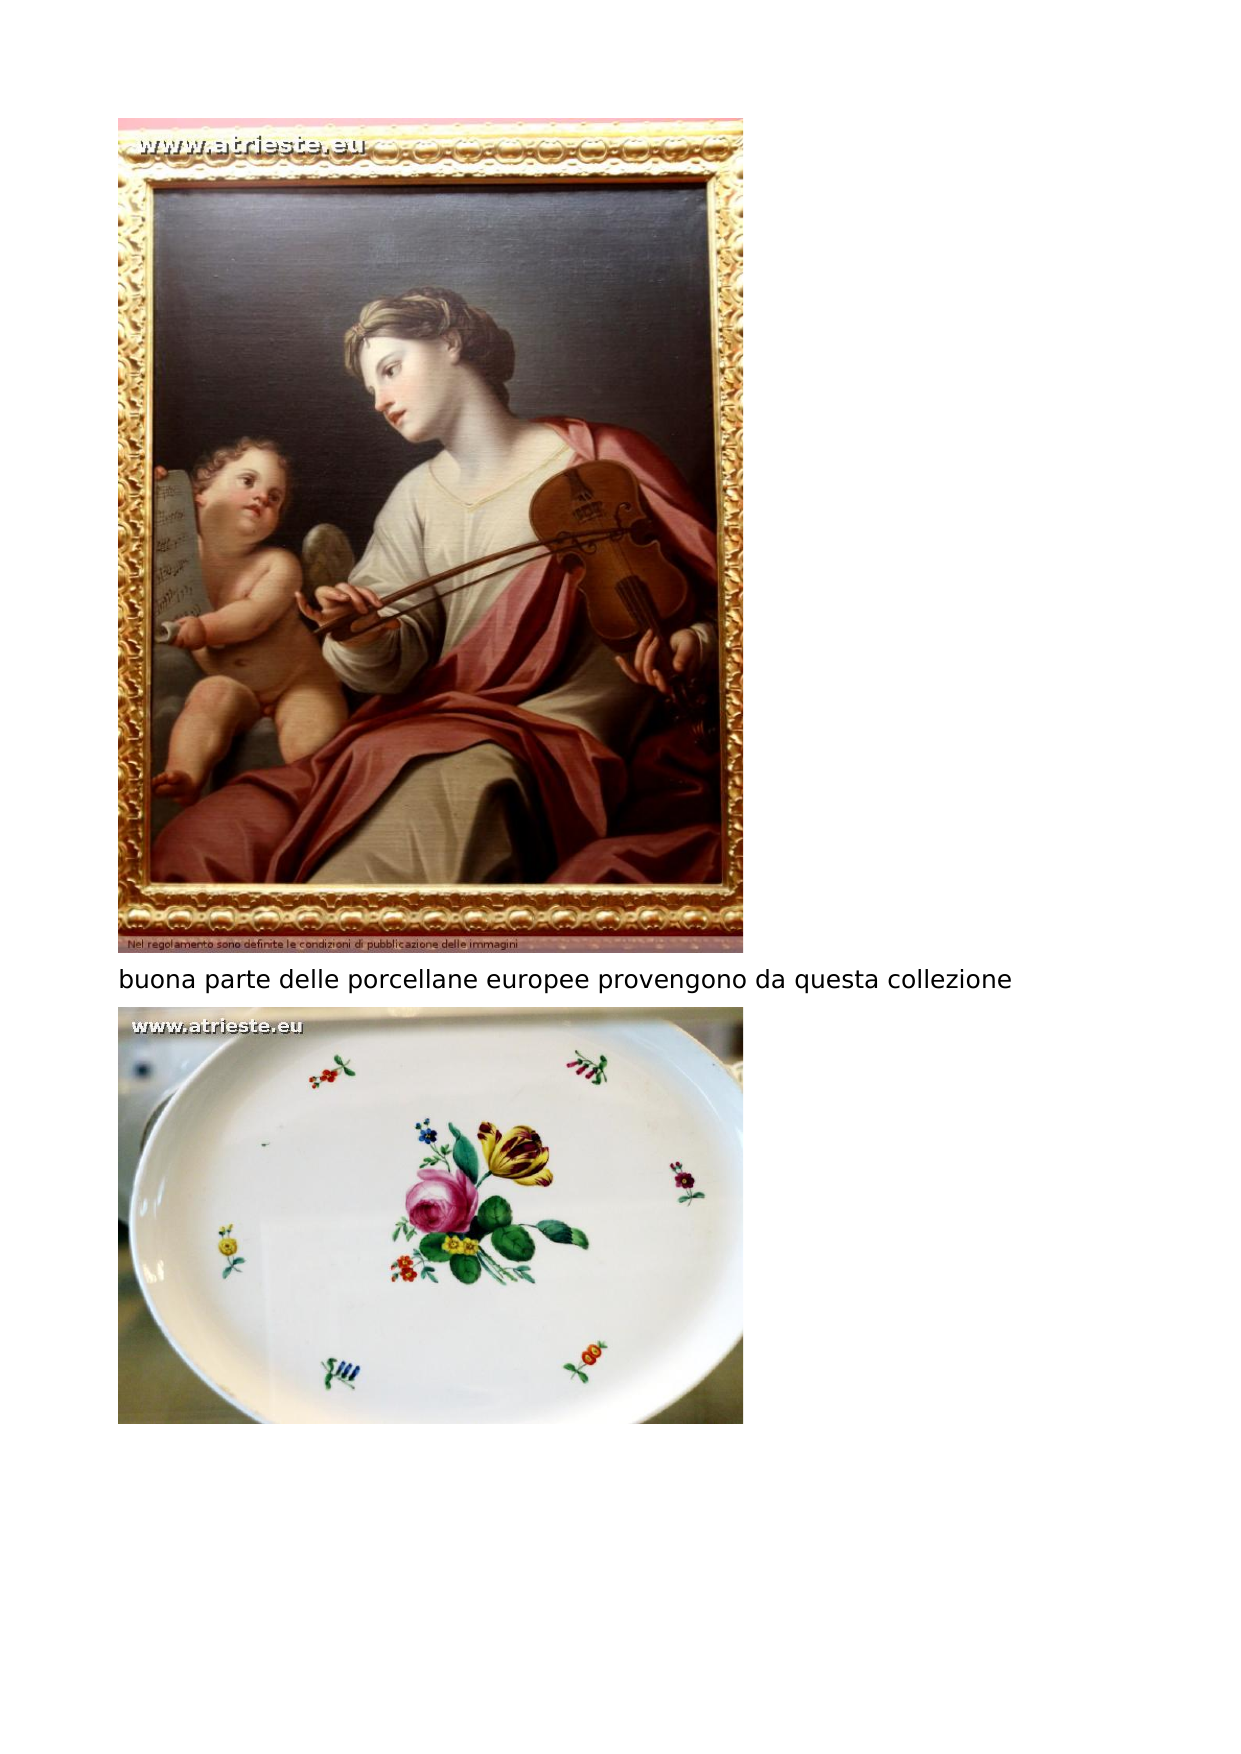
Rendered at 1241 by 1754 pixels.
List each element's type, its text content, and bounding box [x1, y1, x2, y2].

picture [118, 118, 744, 953]
text buona parte delle porcellane europee provengono da questa collezione [118, 965, 1122, 994]
picture [118, 1007, 744, 1424]
